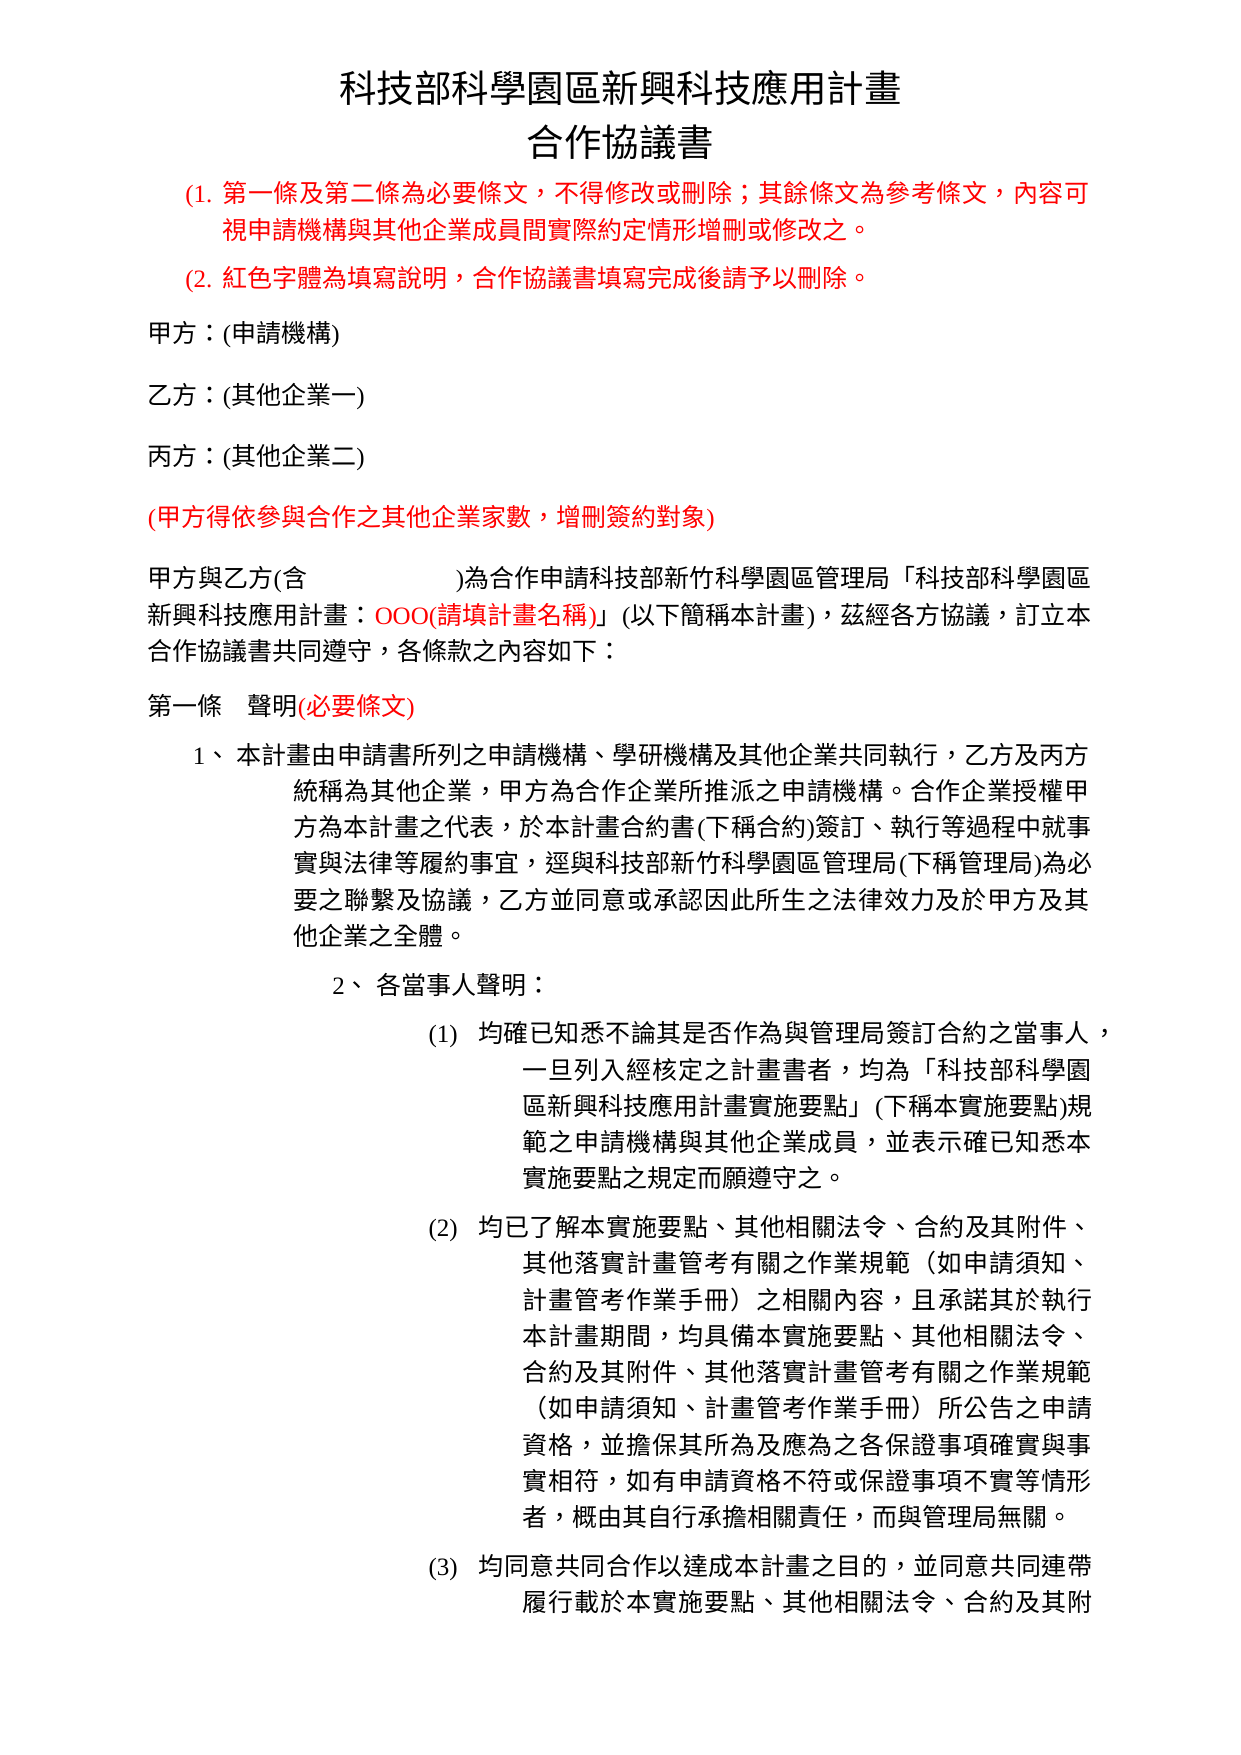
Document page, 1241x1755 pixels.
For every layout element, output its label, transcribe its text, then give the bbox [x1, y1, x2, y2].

text 乙方：(其他企業一) [148, 375, 1093, 411]
list 均同意共同合作以達成本計畫之目的，並同意共同連帶履行載於本實施要點、其他相關法令、合約及其附 [428, 1546, 1093, 1619]
text 甲方與乙方(含 )為合作申請科技部新竹科學園區管理局「科技部科學園區新興科技應用計畫：OOO(請填計畫名稱)」(以下簡稱本計畫)，茲經各方協議，訂立本合作協議書共同遵守，各條款之內容如下： [148, 559, 1093, 668]
text (甲方得依參與合作之其他企業家數，增刪簽約對象) [148, 498, 1093, 534]
text 丙方：(其他企業二) [148, 436, 1093, 473]
text 合作協議書 [148, 113, 1093, 168]
list 均確已知悉不論其是否作為與管理局簽訂合約之當事人，一旦列入經核定之計畫書者，均為「科技部科學園區新興科技應用計畫實施要點」(下稱本實施要點)規範之申請機構與其他企業成員，並表示確已知悉本實施要點之規定而願遵守之。 [428, 1014, 1093, 1195]
list 紅色字體為填寫說明，合作協議書填寫完成後請予以刪除。 [185, 259, 1093, 295]
list 本計畫由申請書所列之申請機構、學研機構及其他企業共同執行，乙方及丙方統稱為其他企業，甲方為合作企業所推派之申請機構。合作企業授權甲方為本計畫之代表，於本計畫合約書(下稱合約)簽訂、執行等過程中就事實與法律等履約事宜，逕與科技部新竹科學園區管理局(下稱管理局)為必要之聯繫及協議，乙方並同意或承認因此所生之法律效力及於甲方及其他企業之全體。 [193, 735, 1093, 953]
list 第一條及第二條為必要條文，不得修改或刪除；其餘條文為參考條文，內容可視申請機構與其他企業成員間實際約定情形增刪或修改之。 [185, 174, 1093, 246]
text 科技部科學園區新興科技應用計畫 [148, 59, 1093, 113]
text 甲方：(申請機構) [148, 314, 1093, 350]
list 均已了解本實施要點、其他相關法令、合約及其附件、其他落實計畫管考有關之作業規範（如申請須知、計畫管考作業手冊）之相關內容，且承諾其於執行本計畫期間，均具備本實施要點、其他相關法令、合約及其附件、其他落實計畫管考有關之作業規範（如申請須知、計畫管考作業手冊）所公告之申請資格，並擔保其所為及應為之各保證事項確實與事實相符，如有申請資格不符或保證事項不實等情形者，概由其自行承擔相關責任，而與管理局無關。 [428, 1208, 1093, 1534]
text 第一條 聲明(必要條文) [148, 686, 1093, 723]
list 各當事人聲明： [332, 965, 1093, 1001]
